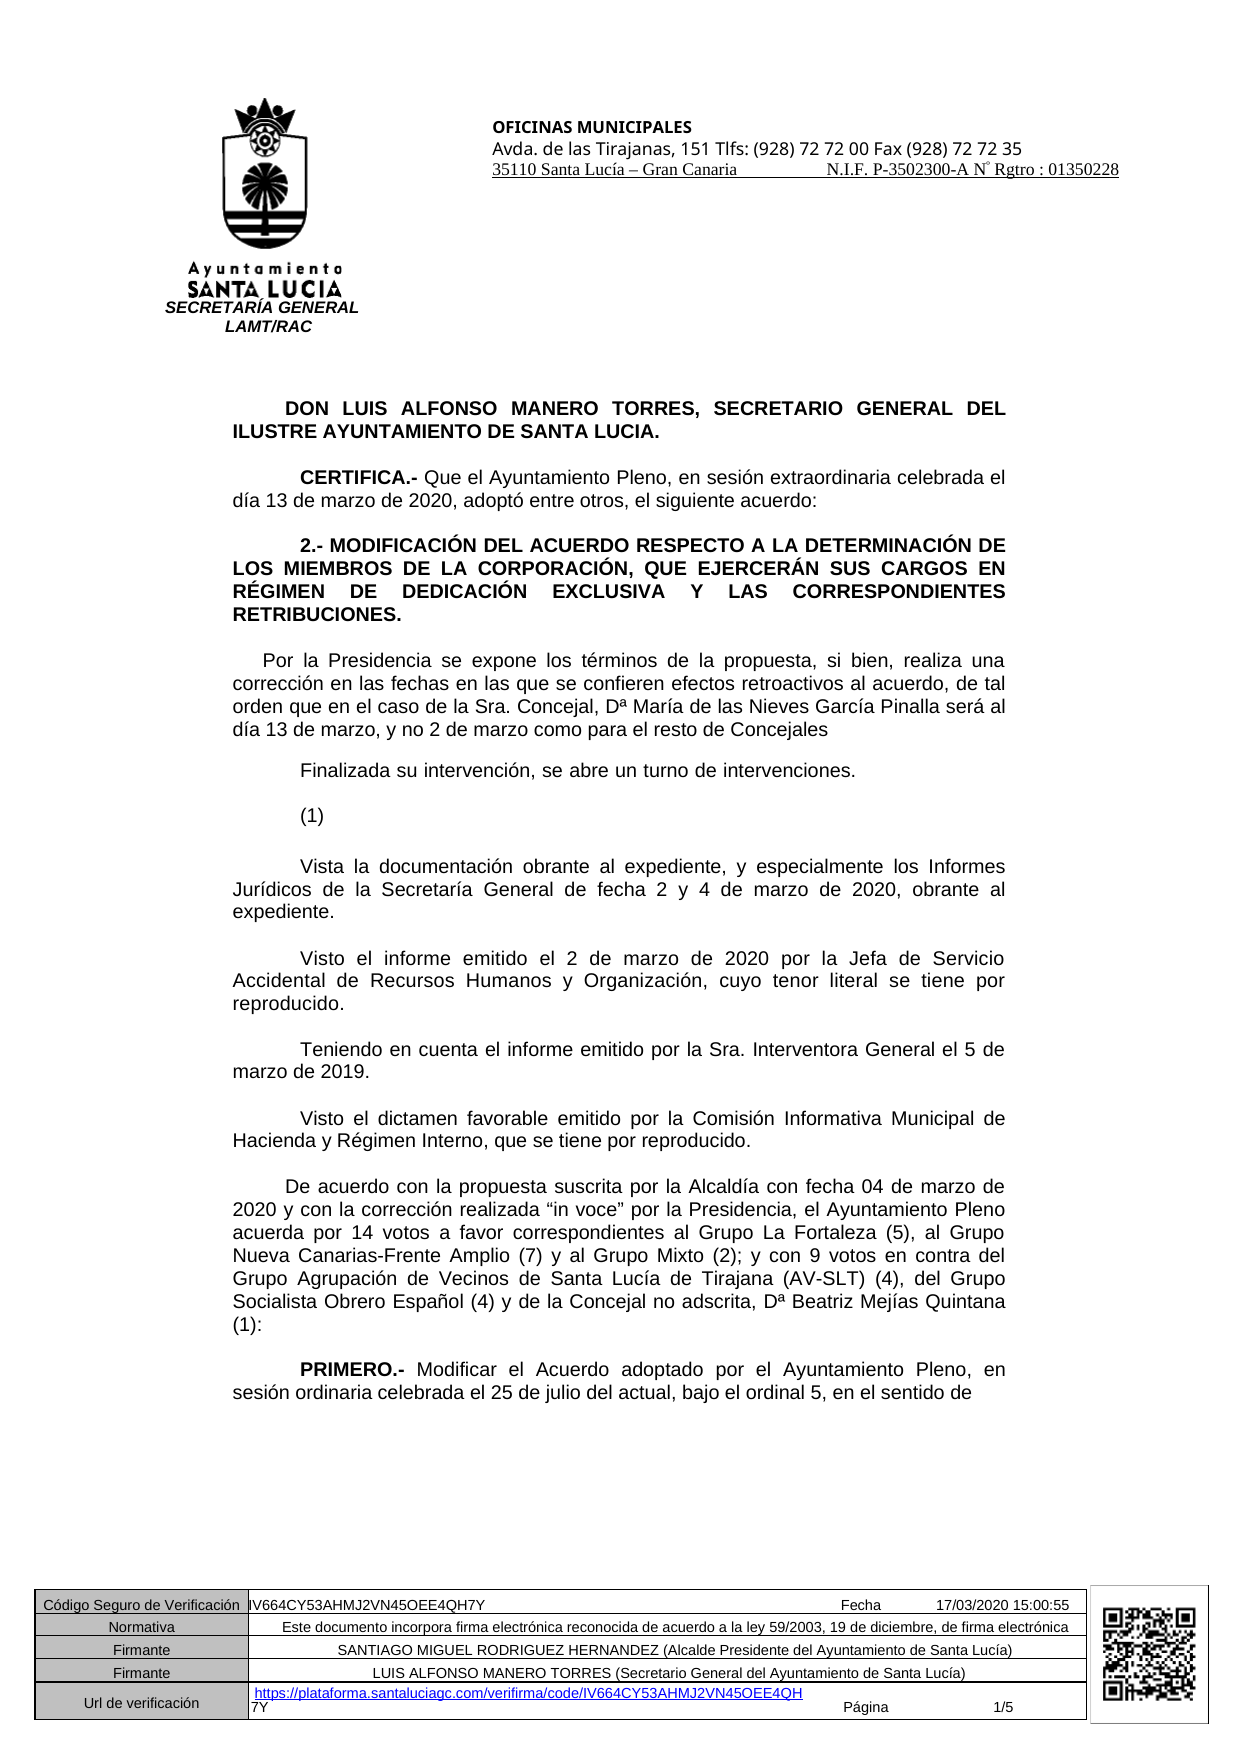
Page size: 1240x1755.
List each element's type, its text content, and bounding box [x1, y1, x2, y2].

table_cell https://plataforma.santaluciagc.com/verifirma/code/IV664CY53AHMJ2VN45OEE4QH 7Y Página 1/5 [249, 1683, 1086, 1719]
text DON LUIS ALFONSO MANERO TORRES, SECRETARIO GENERAL DEL ILUSTRE AYUNTAMIENTO DE SANTA LUCIA. [232, 397, 1007, 443]
text CERTIFICA.- Que el Ayuntamiento Pleno, en sesión extraordinaria celebrada el día 13 de marzo de 2020, adoptó entre otros, el siguiente acuerdo: [232, 466, 1007, 512]
table_header Código Seguro de Verificación [36, 1590, 248, 1613]
text Visto el dictamen favorable emitido por la Comisión Informativa Municipal de Hacienda y Régimen Interno, que se tiene por reproducido. [232, 1107, 1007, 1153]
table_header IV664CY53AHMJ2VN45OEE4QH7Y Fecha 17/03/2020 15:00:55 [249, 1590, 1086, 1613]
table_cell SANTIAGO MIGUEL RODRIGUEZ HERNANDEZ (Alcalde Presidente del Ayuntamiento de Santa Lucía) [249, 1636, 1086, 1658]
text De acuerdo con la propuesta suscrita por la Alcaldía con fecha 04 de marzo de 2020 y con la corrección realizada “in voce” por la Presidencia, el Ayuntamiento Pleno acuerda por 14 votos a favor correspondientes al Grupo La Fortaleza (5), al Grupo Nueva Canarias-Frente Amplio (7) y al Grupo Mixto (2); y con 9 votos en contra del Grupo Agrupación de Vecinos de Santa Lucía de Tirajana (AV-SLT) (4), del Grupo Socialista Obrero Español (4) y de la Concejal no adscrita, Dª Beatriz Mejías Quintana (1): [232, 1175, 1007, 1336]
table_header [165, 98, 188, 298]
text PRIMERO.- Modificar el Acuerdo adoptado por el Ayuntamiento Pleno, en sesión ordinaria celebrada el 25 de julio del actual, bajo el ordinal 5, en el sentido de [232, 1358, 1007, 1404]
table_cell Normativa [36, 1614, 248, 1635]
text Por la Presidencia se expone los términos de la propuesta, si bien, realiza una corrección en las fechas en las que se confieren efectos retroactivos al acuerdo, de tal orden que en el caso de la Sra. Concejal, Dª María de las Nieves García Pinalla será al día 13 de marzo, y no 2 de marzo como para el resto de Concejales [232, 649, 1007, 741]
table_header [342, 98, 364, 298]
table_cell Firmante [36, 1636, 248, 1658]
table_cell Firmante [36, 1659, 248, 1681]
table_cell LUIS ALFONSO MANERO TORRES (Secretario General del Ayuntamiento de Santa Lucía) [249, 1659, 1086, 1681]
table_cell SECRETARÍA GENERAL LAMT/RAC [165, 298, 364, 337]
text 2.- MODIFICACIÓN DEL ACUERDO RESPECTO A LA DETERMINACIÓN DE LOS MIEMBROS DE LA CORPORACIÓN, QUE EJERCERÁN SUS CARGOS EN RÉGIMEN DE DEDICACIÓN EXCLUSIVA Y LAS CORRESPONDIENTES RETRIBUCIONES. [232, 534, 1007, 626]
table_header OFICINAS MUNICIPALES Avda. de las Tirajanas, 151 Tlfs: (928) 72 72 00 Fax (928) 72 72 35 35110 Santa Lucía – Gran Canaria N.I.F. P-3502300-A Nº Rgtro : 01350228 [365, 98, 1119, 298]
text Vista la documentación obrante al expediente, y especialmente los Informes Jurídicos de la Secretaría General de fecha 2 y 4 de marzo de 2020, obrante al expediente. [232, 855, 1007, 923]
text Teniendo en cuenta el informe emitido por la Sra. Interventora General el 5 de marzo de 2019. [232, 1038, 1007, 1083]
table_cell Este documento incorpora firma electrónica reconocida de acuerdo a la ley 59/2003, 19 de diciembre, de firma electrónica [249, 1614, 1086, 1635]
text Visto el informe emitido el 2 de marzo de 2020 por la Jefa de Servicio Accidental de Recursos Humanos y Organización, cuyo tenor literal se tiene por reproducido. [232, 947, 1007, 1015]
text Finalizada su intervención, se abre un turno de intervenciones. (1) [300, 741, 857, 832]
table_cell [365, 298, 1119, 337]
table_cell Url de verificación [36, 1683, 248, 1719]
